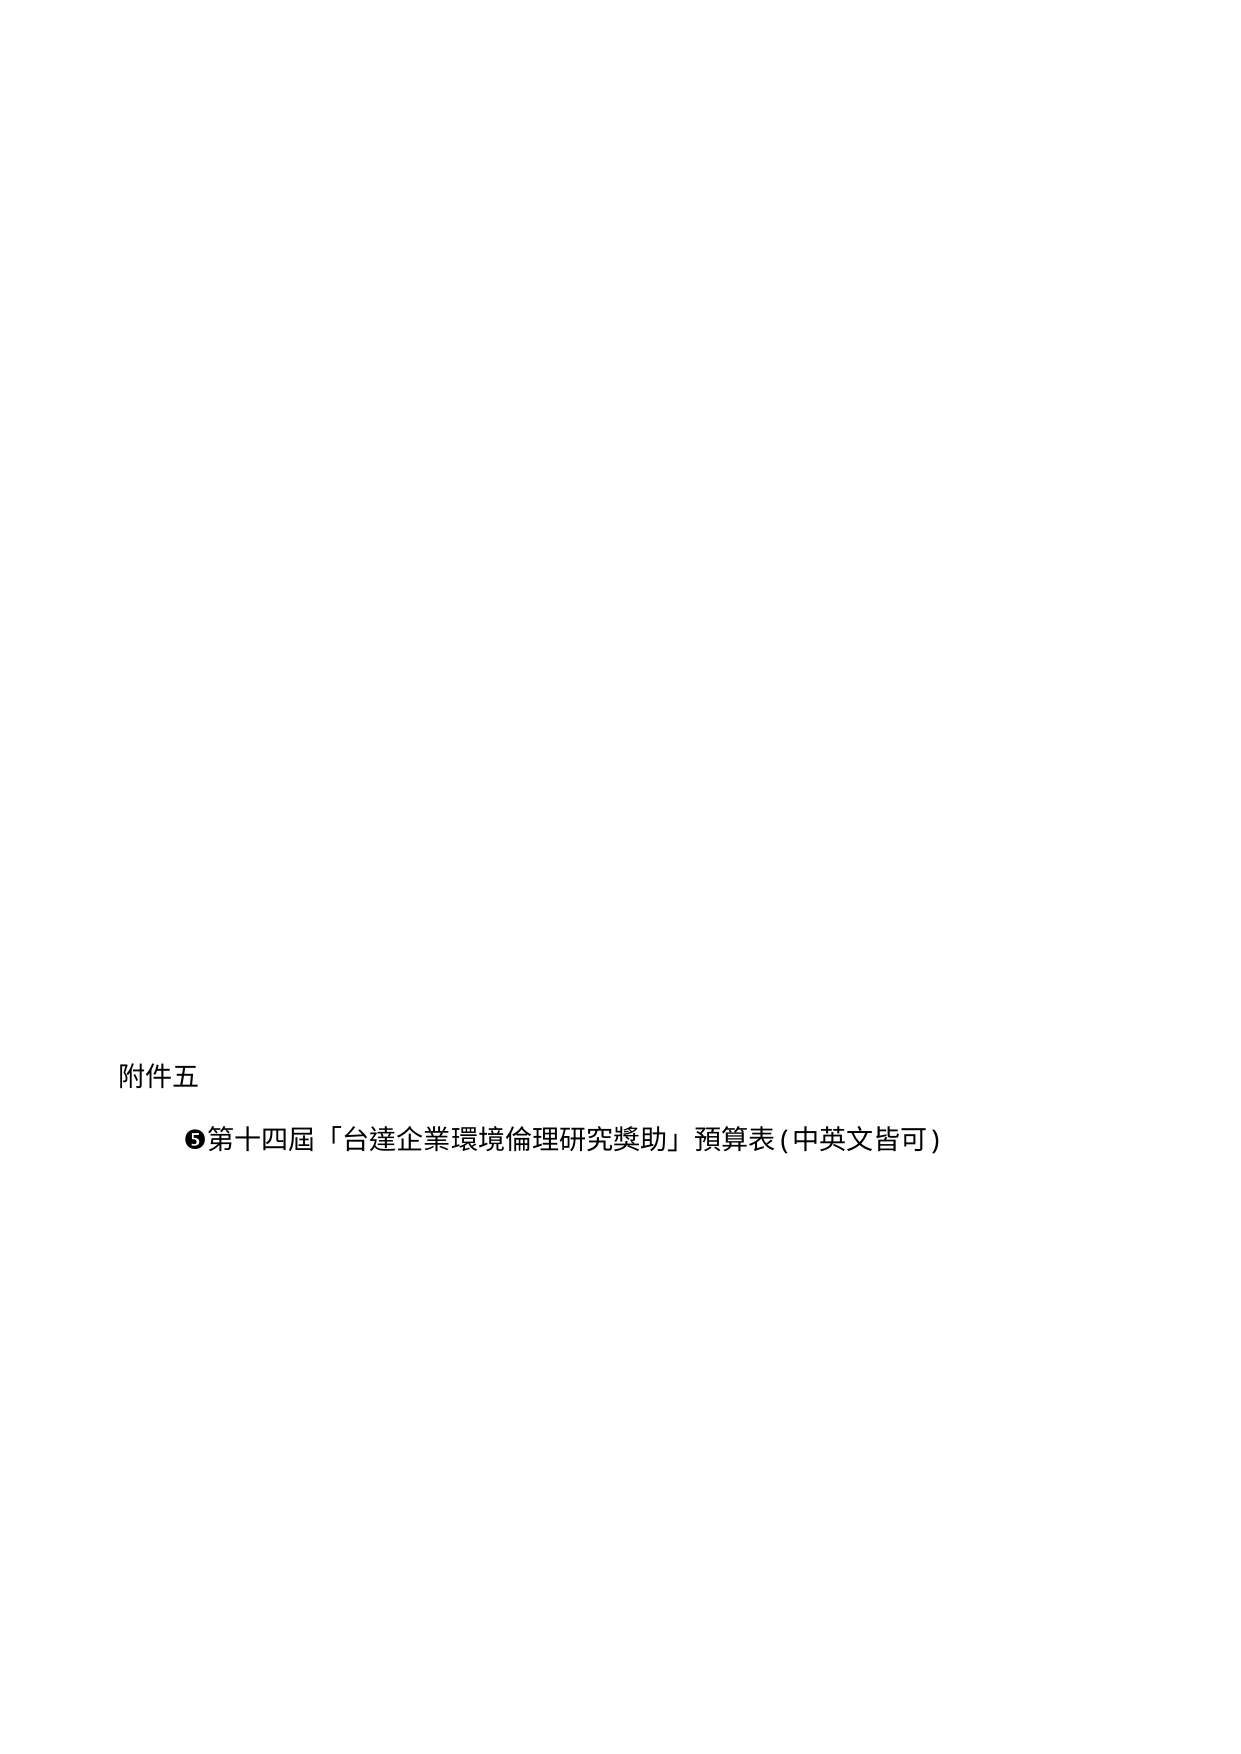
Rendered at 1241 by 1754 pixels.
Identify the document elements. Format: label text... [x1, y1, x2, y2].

text 第十四屆「台達企業環境倫理研究獎助」預算表(中英文皆可) [118, 1096, 1122, 1158]
text 附件五 [118, 1033, 1122, 1096]
